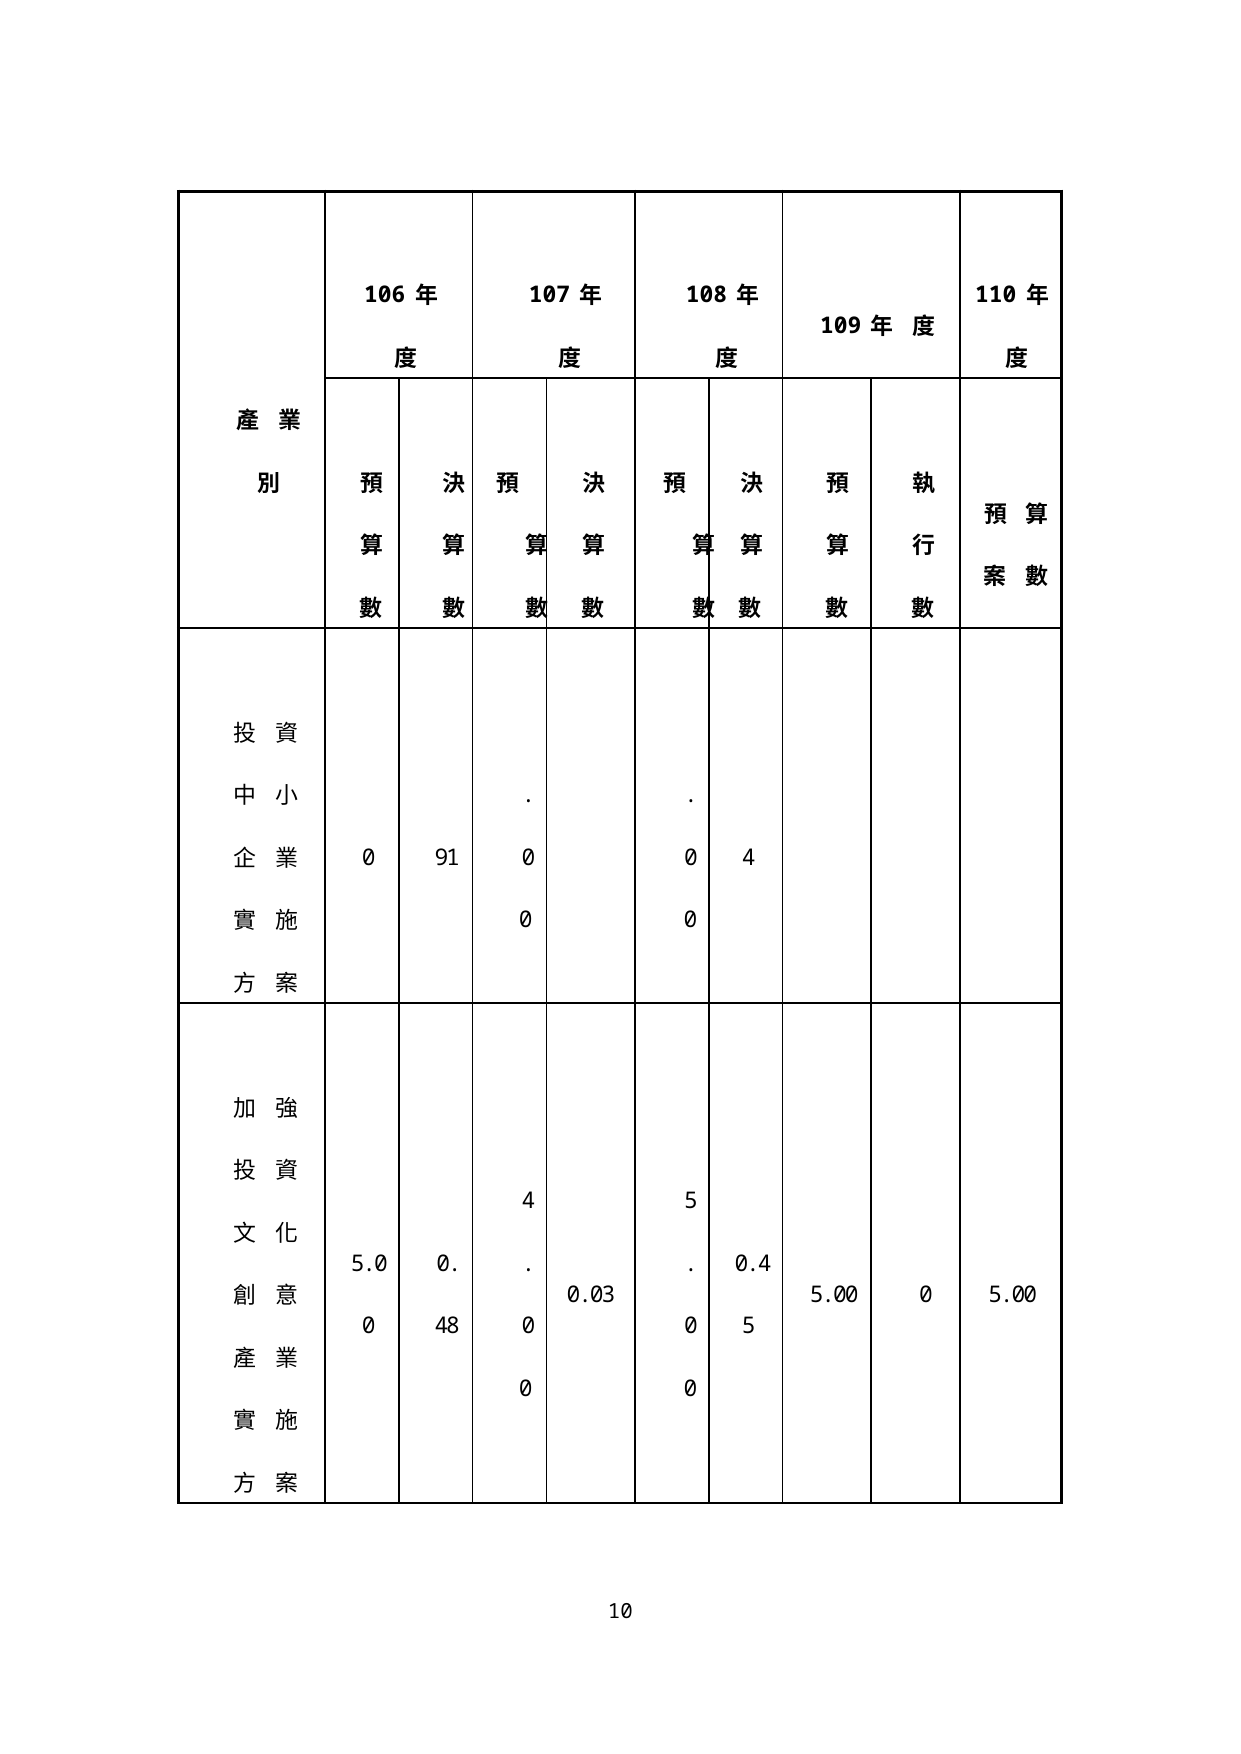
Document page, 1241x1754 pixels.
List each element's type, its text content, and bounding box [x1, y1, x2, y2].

table_cell 加強投資文化創意產業實施方案 [180, 1004, 324, 1502]
table_cell 預算數 [783, 379, 870, 627]
table_header 107年度 [473, 193, 634, 377]
table_header 109年度 [783, 193, 959, 377]
table_cell 決算數 [400, 379, 472, 627]
table_cell 預算數 [473, 379, 546, 627]
table_cell 0.45 [710, 1004, 782, 1502]
table_cell .00 [473, 629, 546, 1002]
table_cell 預算案數 [961, 379, 1060, 627]
table_cell 5.00 [961, 1004, 1060, 1502]
table_cell 4 [710, 629, 782, 1002]
table_cell 4.00 [473, 1004, 546, 1502]
table_header 108年度 [636, 193, 782, 377]
table_cell .00 [636, 629, 708, 1002]
table_cell [961, 629, 1060, 1002]
table_cell 0.48 [400, 1004, 472, 1502]
table_header 產業別 [180, 193, 324, 627]
table_cell 決算數 [710, 379, 782, 627]
table_cell [783, 629, 870, 1002]
table_cell 5.00 [636, 1004, 708, 1502]
table_cell 決算數 [547, 379, 634, 627]
table_cell 預算數 [326, 379, 398, 627]
table_cell 0 [326, 629, 398, 1002]
table_cell 投資中小企業實施方案 [180, 629, 324, 1002]
table_cell 預算數 [636, 379, 708, 627]
table_cell 執行數 [872, 379, 959, 627]
table_cell 91 [400, 629, 472, 1002]
table_header 106年度 [326, 193, 472, 377]
table_cell [872, 629, 959, 1002]
table_cell 0 [872, 1004, 959, 1502]
table_cell 5.00 [326, 1004, 398, 1502]
table_header 110年度 [961, 193, 1060, 377]
table_cell 0.03 [547, 1004, 634, 1502]
table_cell 5.00 [783, 1004, 870, 1502]
table_cell [547, 629, 634, 1002]
